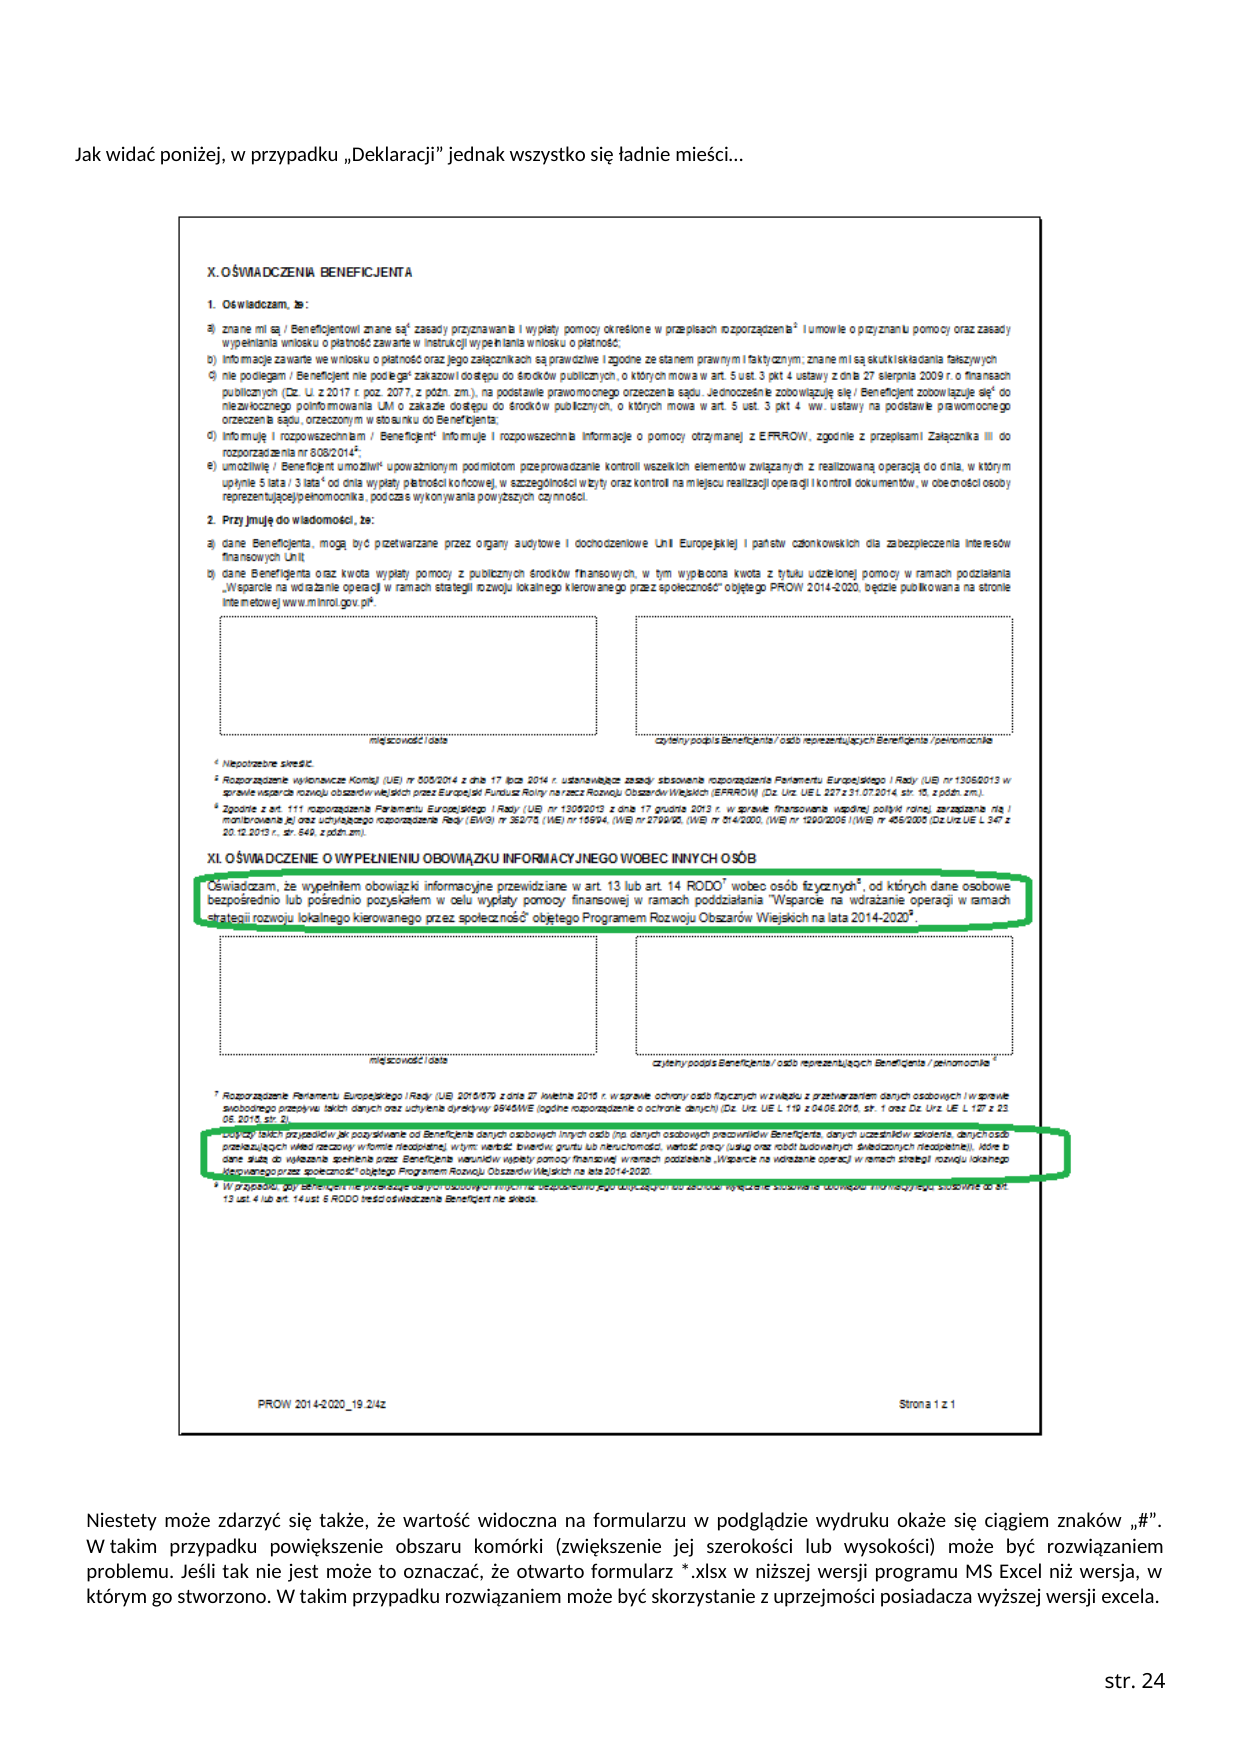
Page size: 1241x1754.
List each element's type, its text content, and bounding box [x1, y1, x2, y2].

text Niestety może zdarzyć się także, że wartość widoczna na formularzu w podglądzie wydruku okaże się ciągiem znaków „#”. W takim przypadku powiększenie obszaru komórki (zwiększenie jej szerokości lub wysokości) może być rozwiązaniem problemu. Jeśli tak nie jest może to oznaczać, że otwarto formularz *.xlsx w niższej wersji programu MS Excel niż wersja, w którym go stworzono. W takim przypadku rozwiązaniem może być skorzystanie z uprzejmości posiadacza wyższej wersji excela. [86, 1507, 1165, 1609]
text Jak widać poniżej, w przypadku „Deklaracji” jednak wszystko się ładnie mieści… [75, 141, 1165, 166]
